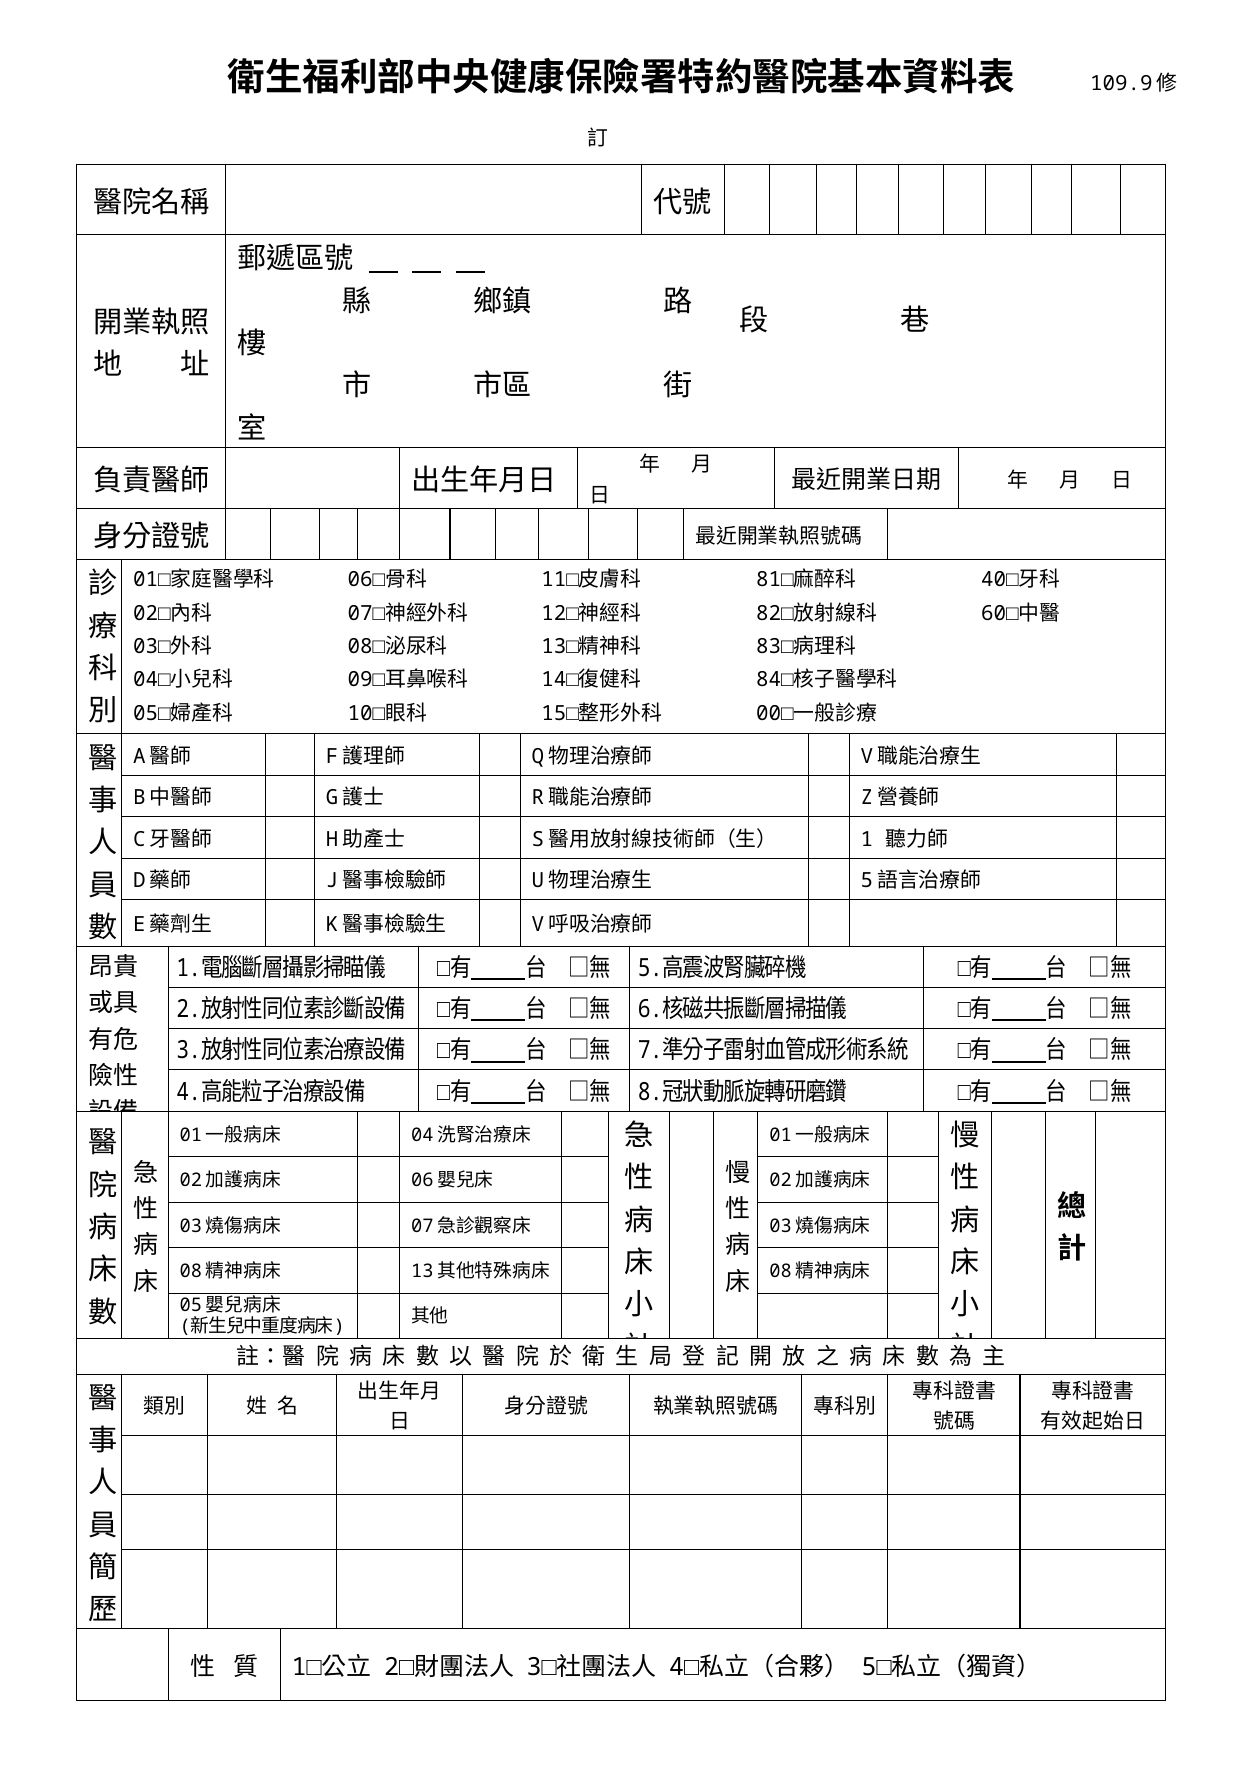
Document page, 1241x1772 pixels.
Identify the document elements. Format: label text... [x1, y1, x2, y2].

table_cell [888, 1294, 938, 1338]
table_cell [1117, 900, 1165, 946]
table_cell [809, 776, 849, 816]
table_cell [1166, 1338, 1171, 1373]
table_cell [1166, 946, 1171, 987]
table_cell 慢性病床 [714, 1112, 757, 1338]
table_cell [589, 509, 637, 559]
table_cell 年 月 日 [578, 448, 774, 508]
table_cell 醫事人員簡歷 [77, 1375, 121, 1628]
table_cell [1171, 1247, 1193, 1293]
table_cell [888, 509, 1165, 559]
table_cell J醫事檢驗師 [315, 859, 479, 899]
table_cell K醫事檢驗生 [315, 900, 479, 946]
table_cell [1171, 1156, 1193, 1202]
table_cell [802, 1495, 887, 1549]
table_cell [496, 509, 538, 559]
table_cell 6.核磁共振斷層掃描儀 [630, 988, 923, 1028]
table_cell [562, 1294, 608, 1338]
table_cell [1166, 1628, 1171, 1699]
table_cell 開業執照 地 址 [77, 235, 225, 447]
table_cell [1096, 1112, 1165, 1338]
table_cell [208, 1436, 336, 1494]
table_cell [1166, 1111, 1171, 1156]
table_cell □有 台 □無 [924, 1029, 1165, 1069]
table_cell [320, 509, 357, 559]
table_cell [1166, 234, 1171, 447]
table_cell [809, 859, 849, 899]
table_cell [888, 1248, 938, 1293]
table_cell E藥劑生 [122, 900, 265, 946]
table_cell [77, 1629, 168, 1699]
table_cell [1171, 1494, 1193, 1549]
table_cell 身分證號 [77, 509, 225, 559]
table_cell [1166, 858, 1193, 899]
table_cell 昂貴 或具 有危 險性 設備 [77, 947, 168, 1111]
table_cell D藥師 [122, 859, 265, 899]
table_cell [1171, 1028, 1193, 1069]
table_cell B中醫師 [122, 776, 265, 816]
table_cell G護士 [315, 776, 479, 816]
table_cell 03燒傷病床 [758, 1203, 887, 1247]
table_cell 08精神病床 [758, 1248, 887, 1293]
table_cell [451, 509, 495, 559]
table_cell 04洗腎治療床 [400, 1112, 561, 1156]
table_cell [208, 1495, 336, 1549]
table_cell 05嬰兒病床 (新生兒中重度病床) [169, 1294, 357, 1338]
table_cell 專科別 [802, 1375, 887, 1435]
table_cell [1166, 987, 1171, 1028]
table_cell 診療科別 [77, 560, 121, 733]
table_cell [992, 1112, 1045, 1338]
table_cell [122, 1436, 207, 1494]
table_header 代號 [642, 165, 724, 234]
table_cell 06嬰兒床 [400, 1157, 561, 1202]
table_cell [463, 1550, 629, 1628]
table_cell 年 月 日 [959, 448, 1165, 508]
table_cell F護理師 [315, 734, 479, 775]
table_cell [1171, 1111, 1193, 1156]
table_cell 慢性病床小計 [939, 1112, 991, 1338]
table_cell [888, 1495, 1019, 1549]
table_cell [1166, 1494, 1171, 1549]
table_cell R職能治療師 [521, 776, 808, 816]
table_cell Z營養師 [850, 776, 1116, 816]
table_cell 07急診觀察床 [400, 1203, 561, 1247]
table_header [899, 165, 943, 234]
table_cell 13其他特殊病床 [400, 1248, 561, 1293]
table_cell 最近開業日期 [775, 448, 958, 508]
table_cell 性質 [169, 1629, 280, 1699]
table_cell 02加護病床 [169, 1157, 357, 1202]
table_cell [1171, 234, 1193, 447]
table_cell [226, 448, 399, 508]
table_cell H助產士 [315, 817, 479, 857]
table_cell [122, 1550, 207, 1628]
table_cell [539, 509, 588, 559]
table_cell [802, 1550, 887, 1628]
table_cell [266, 859, 314, 899]
text 衛生福利部中央健康保險署特約醫院基本資料表 109.9修訂 [88, 47, 1181, 156]
table_cell [802, 1436, 887, 1494]
table_cell [1166, 1549, 1171, 1628]
table_cell 急性病床 [122, 1112, 168, 1338]
table_cell [1166, 1374, 1171, 1435]
table_cell [1166, 1156, 1171, 1202]
table_header [986, 165, 1031, 234]
table_cell [630, 1495, 801, 1549]
table_cell [1117, 776, 1165, 816]
table_cell [358, 509, 399, 559]
table_cell [1171, 1069, 1193, 1111]
table_cell 出生年月日 [400, 448, 577, 508]
table_cell V呼吸治療師 [521, 900, 808, 946]
table_cell [1166, 816, 1193, 857]
table_cell [463, 1495, 629, 1549]
table_cell [1166, 559, 1171, 733]
table_cell [1166, 447, 1171, 508]
table_cell [562, 1157, 608, 1202]
table_cell 5語言治療師 [850, 859, 1116, 899]
table_header [817, 165, 856, 234]
table_cell [480, 817, 520, 857]
table_cell 專科證書 號碼 [888, 1375, 1019, 1435]
table_cell 醫事人員數 [77, 734, 121, 946]
table_cell [888, 1436, 1019, 1494]
table_cell □有 台 □無 [419, 988, 629, 1028]
table_cell [358, 1294, 399, 1338]
table_cell U物理治療生 [521, 859, 808, 899]
table_header [944, 165, 985, 234]
table_cell [638, 509, 683, 559]
table_cell [337, 1436, 462, 1494]
table_cell S醫用放射線技術師（生） [521, 817, 808, 857]
table_cell 1□公立 2□財團法人 3□社團法人 4□私立（合夥） 5□私立（獨資） [281, 1629, 1165, 1699]
table_cell 負責醫師 [77, 448, 225, 508]
table_cell [1021, 1550, 1165, 1628]
table_cell [266, 734, 314, 775]
table_cell 醫院病床數 [77, 1112, 121, 1338]
table_cell [1021, 1495, 1165, 1549]
table_cell [122, 1495, 207, 1549]
table_cell [562, 1112, 608, 1156]
table_cell [1171, 1338, 1193, 1373]
table_cell 3.放射性同位素治療設備 [169, 1029, 418, 1069]
table_cell [1171, 508, 1193, 559]
table_cell [809, 900, 849, 946]
table_cell [226, 509, 270, 559]
table_cell 急性病床小計 [609, 1112, 669, 1338]
table_cell [266, 776, 314, 816]
table_cell [1117, 817, 1165, 857]
table_cell 1.電腦斷層攝影掃瞄儀 [169, 947, 418, 987]
table_cell 類別 [122, 1375, 207, 1435]
table_cell [1166, 1202, 1171, 1247]
table_cell [1117, 734, 1165, 775]
table_cell [1166, 1247, 1171, 1293]
table_header [857, 165, 898, 234]
table_cell [1166, 733, 1193, 775]
table_cell [358, 1112, 399, 1156]
table_cell [337, 1495, 462, 1549]
table_header [770, 165, 816, 234]
table_cell 郵遞區號 縣 鄉鎮 路 樓 市 市區 街 室 [226, 235, 1165, 447]
table_cell [358, 1157, 399, 1202]
table_cell [1021, 1436, 1165, 1494]
table_cell [266, 817, 314, 857]
table_cell [463, 1436, 629, 1494]
table_cell [630, 1550, 801, 1628]
table_cell □有 台 □無 [419, 947, 629, 987]
table_cell [1171, 1374, 1193, 1435]
table_cell [1166, 1069, 1171, 1111]
table_cell 01□家庭醫學科 06□骨科 11□皮膚科 81□麻醉科 40□牙科 02□內科 07□神經外科 12□神經科 82□放射線科 60□中醫 03□外科 08□泌尿科 13□精神科 83□病理科 04□小兒科 09□耳鼻喉科 14□復健科 84□核子醫學科 05□婦產科 10□眼科 15□整形外科 00□一般診療 [122, 560, 1165, 733]
table_cell 2.放射性同位素診斷設備 [169, 988, 418, 1028]
table_cell 4.高能粒子治療設備 [169, 1070, 418, 1111]
table_cell [337, 1550, 462, 1628]
table_cell [1171, 1202, 1193, 1247]
table_cell [888, 1550, 1019, 1628]
table_cell [1171, 447, 1193, 508]
table_cell 01一般病床 [758, 1112, 887, 1156]
table_cell [1171, 1628, 1193, 1699]
table_header [1121, 165, 1165, 234]
table_cell 最近開業執照號碼 [684, 509, 887, 559]
table_cell [480, 734, 520, 775]
table_cell [358, 1248, 399, 1293]
table_cell □有 台 □無 [924, 988, 1165, 1028]
table_cell 03燒傷病床 [169, 1203, 357, 1247]
table_cell [1171, 1549, 1193, 1628]
table_cell 其他 [400, 1294, 561, 1338]
table_cell [480, 900, 520, 946]
table_cell □有 台 □無 [924, 1070, 1165, 1111]
table_cell [809, 817, 849, 857]
table_cell [1166, 508, 1171, 559]
table_cell Q物理治療師 [521, 734, 808, 775]
table_header [1171, 164, 1193, 234]
table_cell [1166, 1028, 1171, 1069]
table_cell 02加護病床 [758, 1157, 887, 1202]
table_cell [888, 1157, 938, 1202]
table_cell 姓 名 [208, 1375, 336, 1435]
table_cell [271, 509, 319, 559]
table_cell [1166, 899, 1193, 946]
table_cell [670, 1112, 713, 1338]
table_cell C牙醫師 [122, 817, 265, 857]
table_cell 註：醫院病床數以醫院於衛生局登記開放之病床數為主 [77, 1339, 1165, 1373]
table_cell 1 聽力師 [850, 817, 1116, 857]
table_header [1166, 164, 1171, 234]
table_cell [480, 859, 520, 899]
table_cell [809, 734, 849, 775]
table_cell 出生年月日 [337, 1375, 462, 1435]
table_cell □有 台 □無 [419, 1070, 629, 1111]
table_cell [888, 1112, 938, 1156]
table_cell [1166, 775, 1193, 816]
table_cell 01一般病床 [169, 1112, 357, 1156]
table_header [226, 165, 641, 234]
table_cell [630, 1436, 801, 1494]
table_header [1032, 165, 1071, 234]
table_cell [400, 509, 449, 559]
table_cell 8.冠狀動脈旋轉研磨鑽 [630, 1070, 923, 1111]
table_cell [1171, 1435, 1193, 1494]
table_cell [1166, 1293, 1171, 1338]
table_cell [758, 1294, 887, 1338]
table_cell 身分證號 [463, 1375, 629, 1435]
table_cell V職能治療生 [850, 734, 1116, 775]
table_header [725, 165, 769, 234]
table_header 醫院名稱 [77, 165, 225, 234]
table_cell [888, 1203, 938, 1247]
table_cell A醫師 [122, 734, 265, 775]
table_cell 5.高震波腎臟碎機 [630, 947, 923, 987]
table_cell □有 台 □無 [924, 947, 1165, 987]
table_cell [1171, 987, 1193, 1028]
table_cell [562, 1203, 608, 1247]
table_cell [562, 1248, 608, 1293]
table_cell [480, 776, 520, 816]
table_cell [208, 1550, 336, 1628]
table_cell 專科證書 有效起始日 [1021, 1375, 1165, 1435]
table_cell 執業執照號碼 [630, 1375, 801, 1435]
table_cell [850, 900, 1116, 946]
table_cell [1171, 946, 1193, 987]
table_cell 總計 [1046, 1112, 1095, 1338]
table_cell [1166, 1435, 1171, 1494]
table_cell [1171, 559, 1193, 733]
table_header [1072, 165, 1120, 234]
table_cell [266, 900, 314, 946]
table_cell 08精神病床 [169, 1248, 357, 1293]
table_cell 7.準分子雷射血管成形術系統 [630, 1029, 923, 1069]
table_cell [358, 1203, 399, 1247]
table_cell □有 台 □無 [419, 1029, 629, 1069]
table_cell [1171, 1293, 1193, 1338]
table_cell [1117, 859, 1165, 899]
